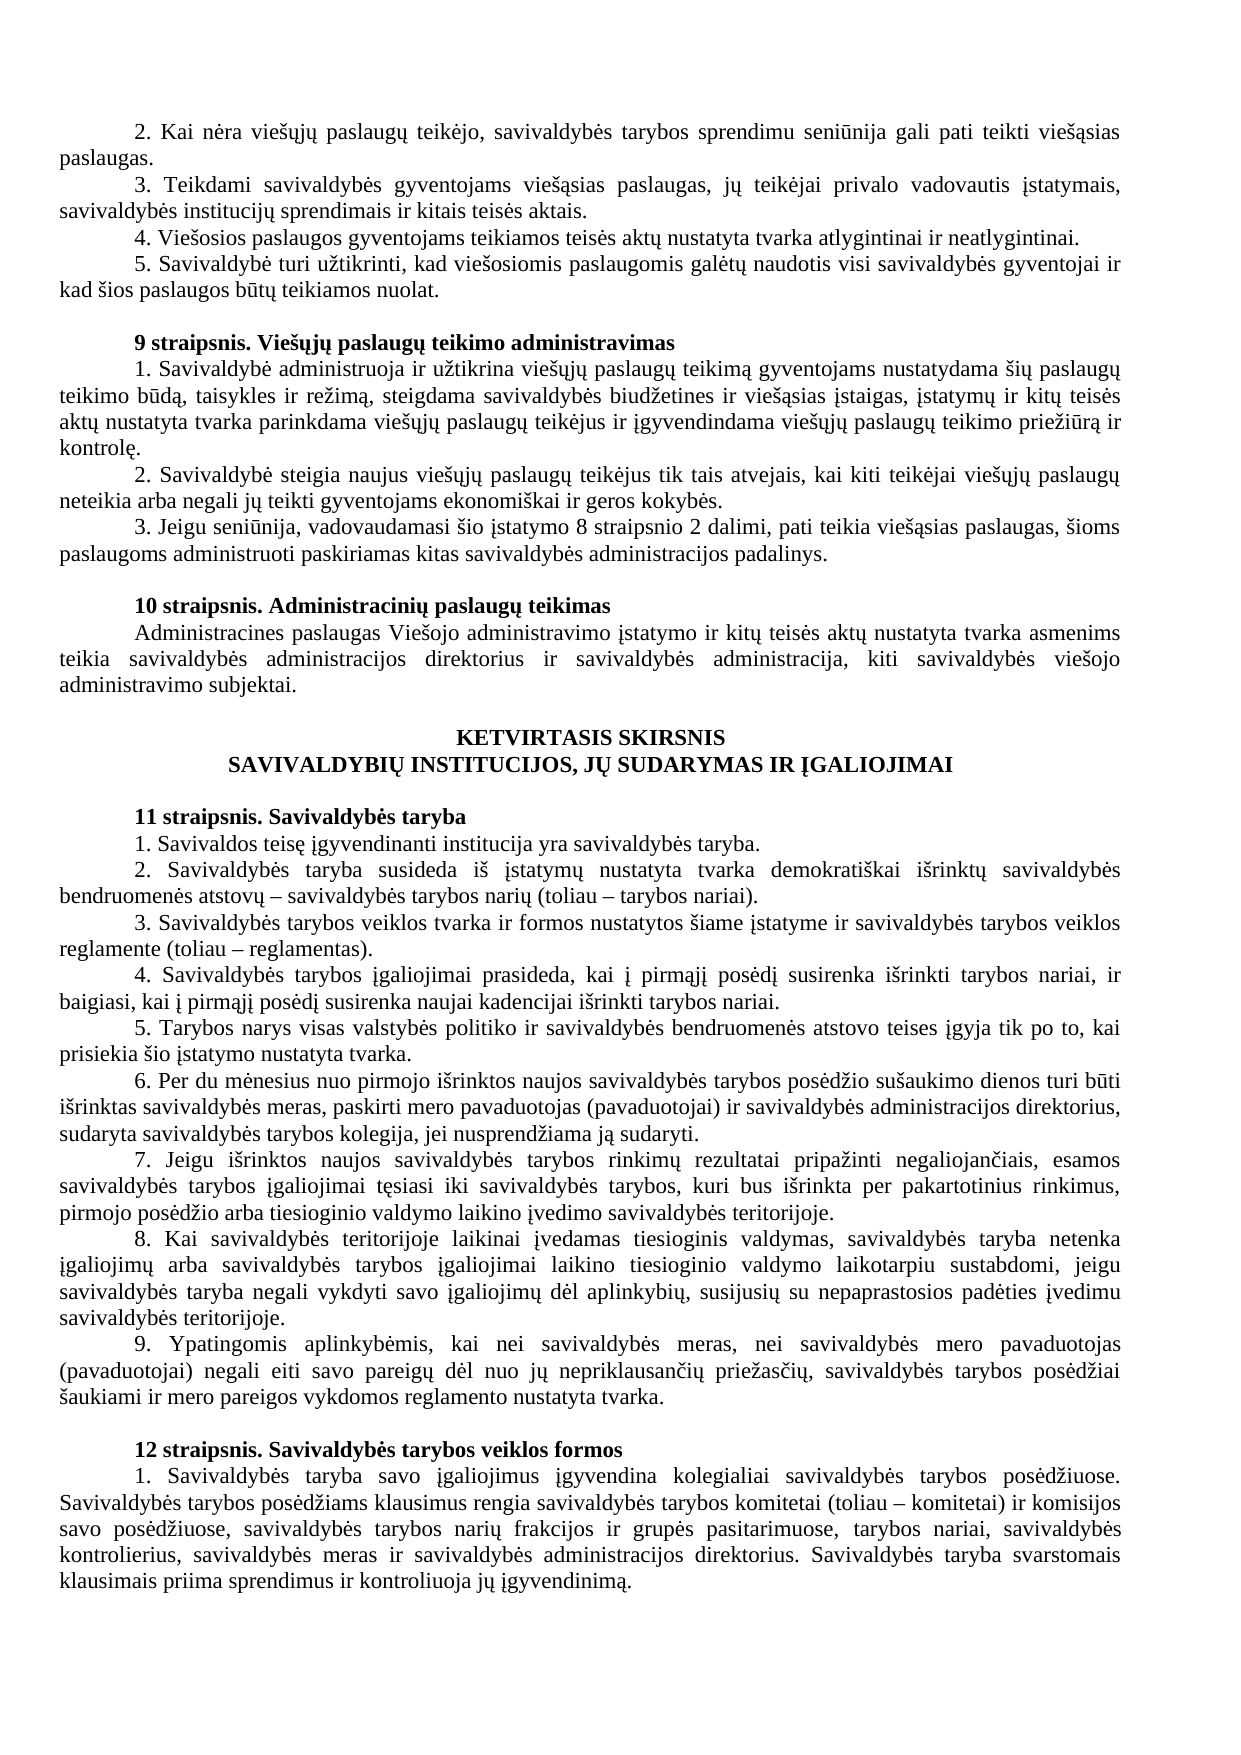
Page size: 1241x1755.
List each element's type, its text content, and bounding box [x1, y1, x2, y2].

text 9 straipsnis. Viešųjų paslaugų teikimo administravimas [59, 329, 1122, 355]
text Administracines paslaugas Viešojo administravimo įstatymo ir kitų teisės aktų nustatyta tvarka asmenims teikia savivaldybės administracijos direktorius ir savivaldybės administracija, kiti savivaldybės viešojo administravimo subjektai. [59, 619, 1122, 698]
text 1. Savivaldos teisę įgyvendinanti institucija yra savivaldybės taryba. [59, 830, 1122, 856]
text 10 straipsnis. Administracinių paslaugų teikimas [59, 592, 1122, 619]
text 3. Jeigu seniūnija, vadovaudamasi šio įstatymo 8 straipsnio 2 dalimi, pati teikia viešąsias paslaugas, šioms paslaugoms administruoti paskiriamas kitas savivaldybės administracijos padalinys. [59, 513, 1122, 566]
text 3. Savivaldybės tarybos veiklos tvarka ir formos nustatytos šiame įstatyme ir savivaldybės tarybos veiklos reglamente (toliau – reglamentas). [59, 909, 1122, 961]
text 2. Kai nėra viešųjų paslaugų teikėjo, savivaldybės tarybos sprendimu seniūnija gali pati teikti viešąsias paslaugas. [59, 118, 1122, 171]
text 11 straipsnis. Savivaldybės taryba [59, 803, 1122, 830]
text 1. Savivaldybės taryba savo įgaliojimus įgyvendina kolegialiai savivaldybės tarybos posėdžiuose. Savivaldybės tarybos posėdžiams klausimus rengia savivaldybės tarybos komitetai (toliau – komitetai) ir komisijos savo posėdžiuose, savivaldybės tarybos narių frakcijos ir grupės pasitarimuose, tarybos nariai, savivaldybės kontrolierius, savivaldybės meras ir savivaldybės administracijos direktorius. Savivaldybės taryba svarstomais klausimais priima sprendimus ir kontroliuoja jų įgyvendinimą. [59, 1462, 1122, 1594]
text SAVIVALDYBIŲ INSTITUCIJOS, JŲ SUDARYMAS IR ĮGALIOJIMAI [59, 751, 1122, 777]
text 7. Jeigu išrinktos naujos savivaldybės tarybos rinkimų rezultatai pripažinti negaliojančiais, esamos savivaldybės tarybos įgaliojimai tęsiasi iki savivaldybės tarybos, kuri bus išrinkta per pakartotinius rinkimus, pirmojo posėdžio arba tiesioginio valdymo laikino įvedimo savivaldybės teritorijoje. [59, 1146, 1122, 1225]
text 1. Savivaldybė administruoja ir užtikrina viešųjų paslaugų teikimą gyventojams nustatydama šių paslaugų teikimo būdą, taisykles ir režimą, steigdama savivaldybės biudžetines ir viešąsias įstaigas, įstatymų ir kitų teisės aktų nustatyta tvarka parinkdama viešųjų paslaugų teikėjus ir įgyvendindama viešųjų paslaugų teikimo priežiūrą ir kontrolę. [59, 355, 1122, 461]
text 9. Ypatingomis aplinkybėmis, kai nei savivaldybės meras, nei savivaldybės mero pavaduotojas (pavaduotojai) negali eiti savo pareigų dėl nuo jų nepriklausančių priežasčių, savivaldybės tarybos posėdžiai šaukiami ir mero pareigos vykdomos reglamento nustatyta tvarka. [59, 1330, 1122, 1409]
text 12 straipsnis. Savivaldybės tarybos veiklos formos [59, 1436, 1122, 1462]
text 8. Kai savivaldybės teritorijoje laikinai įvedamas tiesioginis valdymas, savivaldybės taryba netenka įgaliojimų arba savivaldybės tarybos įgaliojimai laikino tiesioginio valdymo laikotarpiu sustabdomi, jeigu savivaldybės taryba negali vykdyti savo įgaliojimų dėl aplinkybių, susijusių su nepaprastosios padėties įvedimu savivaldybės teritorijoje. [59, 1225, 1122, 1330]
text 2. Savivaldybės taryba susideda iš įstatymų nustatyta tvarka demokratiškai išrinktų savivaldybės bendruomenės atstovų – savivaldybės tarybos narių (toliau – tarybos nariai). [59, 856, 1122, 909]
text 4. Viešosios paslaugos gyventojams teikiamos teisės aktų nustatyta tvarka atlygintinai ir neatlygintinai. [59, 223, 1122, 250]
text 6. Per du mėnesius nuo pirmojo išrinktos naujos savivaldybės tarybos posėdžio sušaukimo dienos turi būti išrinktas savivaldybės meras, paskirti mero pavaduotojas (pavaduotojai) ir savivaldybės administracijos direktorius, sudaryta savivaldybės tarybos kolegija, jei nusprendžiama ją sudaryti. [59, 1067, 1122, 1146]
text 4. Savivaldybės tarybos įgaliojimai prasideda, kai į pirmąjį posėdį susirenka išrinkti tarybos nariai, ir baigiasi, kai į pirmąjį posėdį susirenka naujai kadencijai išrinkti tarybos nariai. [59, 961, 1122, 1014]
text 5. Savivaldybė turi užtikrinti, kad viešosiomis paslaugomis galėtų naudotis visi savivaldybės gyventojai ir kad šios paslaugos būtų teikiamos nuolat. [59, 250, 1122, 303]
text 3. Teikdami savivaldybės gyventojams viešąsias paslaugas, jų teikėjai privalo vadovautis įstatymais, savivaldybės institucijų sprendimais ir kitais teisės aktais. [59, 171, 1122, 223]
text 5. Tarybos narys visas valstybės politiko ir savivaldybės bendruomenės atstovo teises įgyja tik po to, kai prisiekia šio įstatymo nustatyta tvarka. [59, 1014, 1122, 1067]
text 2. Savivaldybė steigia naujus viešųjų paslaugų teikėjus tik tais atvejais, kai kiti teikėjai viešųjų paslaugų neteikia arba negali jų teikti gyventojams ekonomiškai ir geros kokybės. [59, 461, 1122, 513]
text KETVIRTASIS SKIRSNIS [59, 724, 1122, 751]
